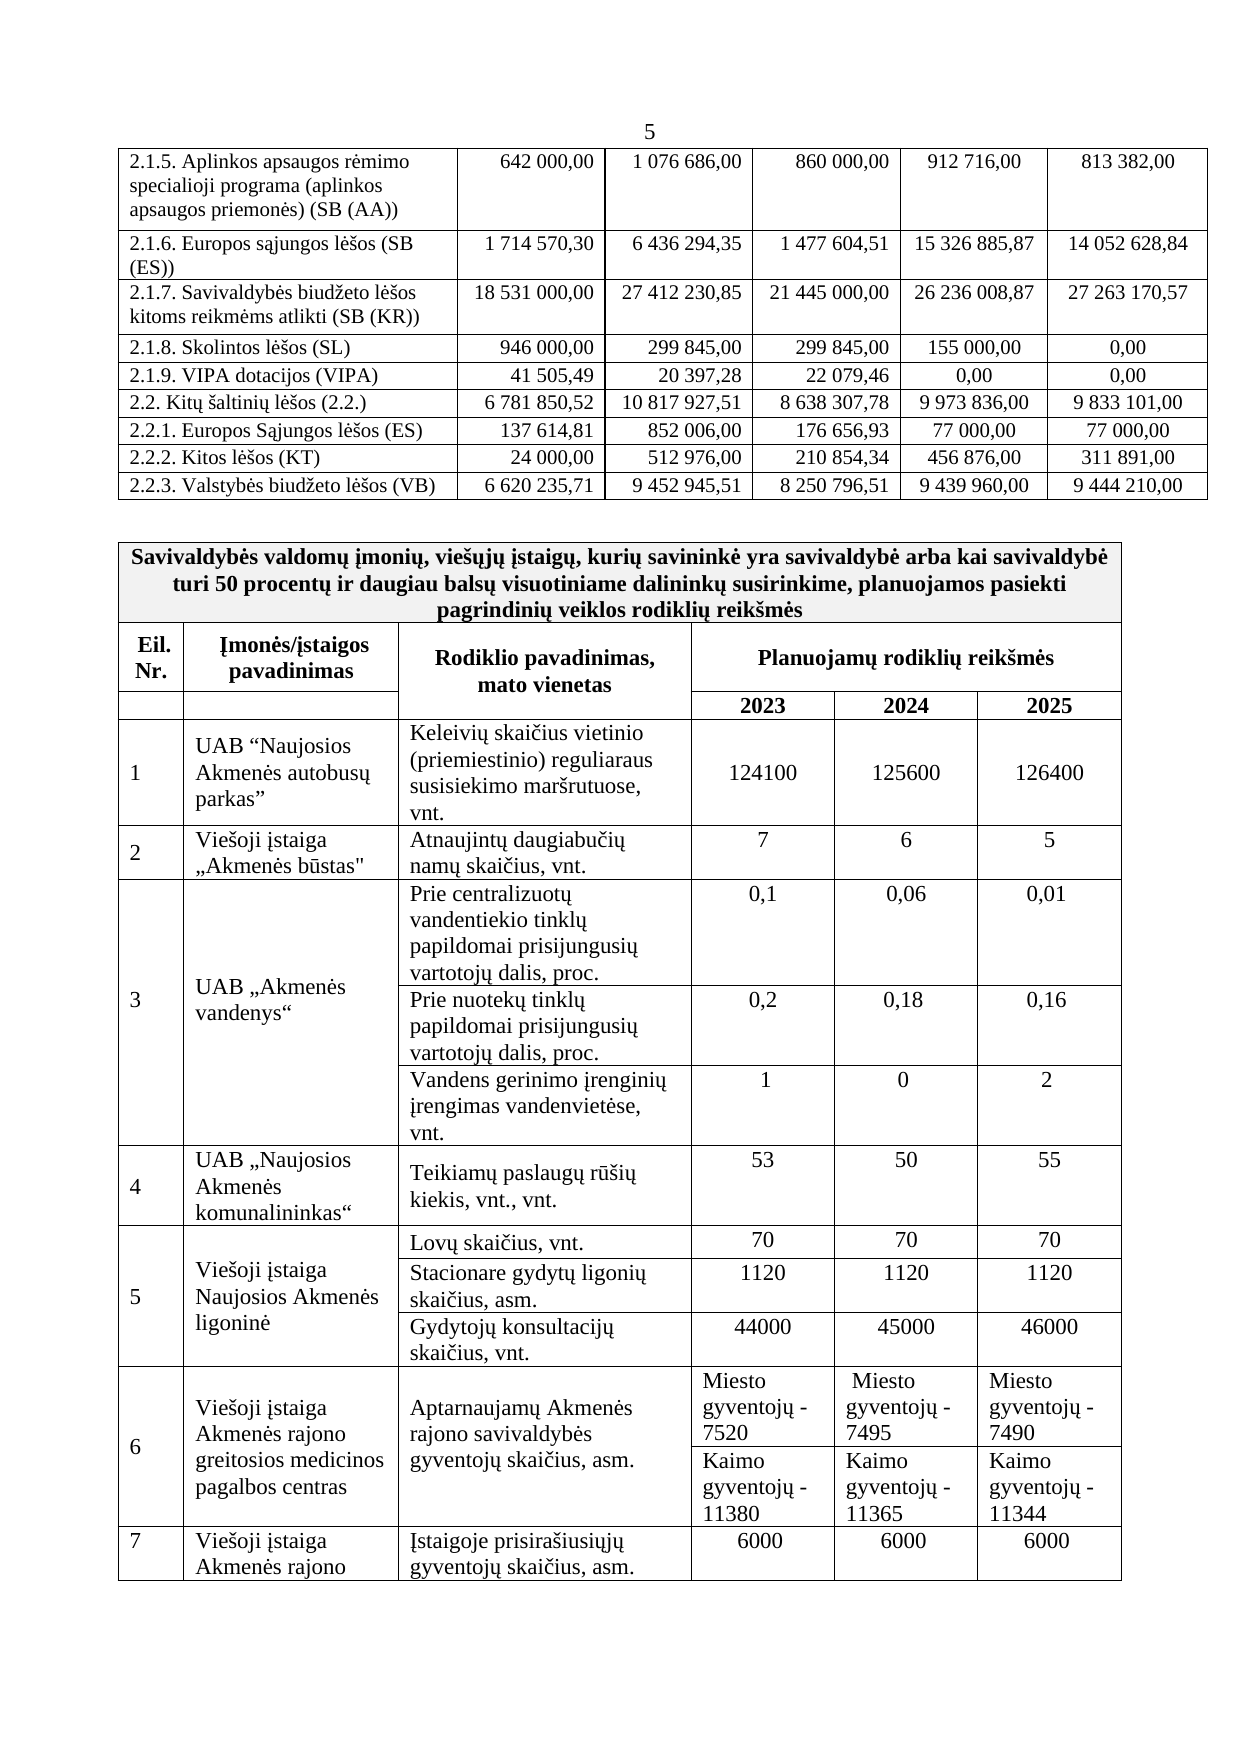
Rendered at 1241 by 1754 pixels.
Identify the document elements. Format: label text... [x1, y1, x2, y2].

table_cell 2.1.7. Savivaldybės biudžeto lėšos kitoms reikmėms atlikti (SB (KR)) [119, 280, 457, 334]
table_cell Miesto gyventojų - 7490 [978, 1367, 1121, 1446]
table_cell 125600 [835, 720, 977, 825]
table_cell 1120 [835, 1259, 977, 1312]
table_cell 2025 [978, 692, 1121, 718]
table_cell 45000 [835, 1313, 977, 1366]
table_cell 2 [978, 1066, 1121, 1145]
table_cell 6 [119, 1367, 183, 1526]
table_cell 852 006,00 [606, 418, 752, 444]
table_cell 21 445 000,00 [753, 280, 900, 334]
table_cell Įmonės/įstaigos pavadinimas [184, 623, 398, 691]
table_cell 9 973 836,00 [901, 390, 1047, 417]
table_cell 1 [119, 720, 183, 825]
table_cell Viešoji įstaiga Naujosios Akmenės ligoninė [184, 1226, 398, 1366]
table_cell 41 505,49 [458, 363, 604, 389]
table_cell 77 000,00 [1048, 418, 1207, 444]
table_cell Prie centralizuotų vandentiekio tinklų papildomai prisijungusių vartotojų dalis, proc. [399, 880, 691, 985]
table_cell Gydytojų konsultacijų skaičius, vnt. [399, 1313, 691, 1366]
table_cell Rodiklio pavadinimas, mato vienetas [399, 623, 691, 718]
table_cell 512 976,00 [606, 445, 752, 472]
table_header Savivaldybės valdomų įmonių, viešųjų įstaigų, kurių savininkė yra savivaldybė arba kai savivaldybė turi 50 procentų ir daugiau balsų visuotiniame dalininkų susirinkime, planuojamos pasiekti pagrindinių veiklos rodiklių reikšmės [119, 543, 1121, 622]
table_cell UAB „Akmenės vandenys“ [184, 880, 398, 1145]
table_cell Miesto gyventojų - 7520 [692, 1367, 834, 1446]
table_cell 1 477 604,51 [753, 231, 900, 279]
table_cell 1 076 686,00 [606, 149, 752, 230]
table_cell 50 [835, 1146, 977, 1225]
table_cell Atnaujintų daugiabučių namų skaičius, vnt. [399, 826, 691, 879]
table_cell 2023 [692, 692, 834, 718]
table_cell 6 436 294,35 [606, 231, 752, 279]
table_cell 2.2.2. Kitos lėšos (KT) [119, 445, 457, 472]
table_cell 15 326 885,87 [901, 231, 1047, 279]
table_cell 77 000,00 [901, 418, 1047, 444]
table_cell 0,1 [692, 880, 834, 985]
table_cell 8 638 307,78 [753, 390, 900, 417]
table_cell 55 [978, 1146, 1121, 1225]
table_cell 44000 [692, 1313, 834, 1366]
table_cell 0,00 [901, 363, 1047, 389]
table_cell 176 656,93 [753, 418, 900, 444]
table_cell 1 714 570,30 [458, 231, 604, 279]
table_cell UAB „Naujosios Akmenės komunalininkas“ [184, 1146, 398, 1225]
table_cell UAB “Naujosios Akmenės autobusų parkas” [184, 720, 398, 825]
table_cell 0,16 [978, 986, 1121, 1065]
table_cell 2.1.5. Aplinkos apsaugos rėmimo specialioji programa (aplinkos apsaugos priemonės) (SB (AA)) [119, 149, 457, 230]
table_cell 6 781 850,52 [458, 390, 604, 417]
table_cell Teikiamų paslaugų rūšių kiekis, vnt., vnt. [399, 1146, 691, 1225]
table_cell 46000 [978, 1313, 1121, 1366]
table_cell 3 [119, 880, 183, 1145]
table_cell 9 452 945,51 [606, 473, 752, 499]
table_cell 9 439 960,00 [901, 473, 1047, 499]
table_cell 2.2.3. Valstybės biudžeto lėšos (VB) [119, 473, 457, 499]
table_cell 126400 [978, 720, 1121, 825]
table_cell Viešoji įstaiga Akmenės rajono greitosios medicinos pagalbos centras [184, 1367, 398, 1526]
table_cell 4 [119, 1146, 183, 1225]
table_cell 2.2. Kitų šaltinių lėšos (2.2.) [119, 390, 457, 417]
table_cell 9 444 210,00 [1048, 473, 1207, 499]
table_cell 0,01 [978, 880, 1121, 985]
table_cell 2.1.8. Skolintos lėšos (SL) [119, 335, 457, 362]
table_cell 22 079,46 [753, 363, 900, 389]
table_cell 70 [835, 1226, 977, 1258]
table_cell 1 [692, 1066, 834, 1145]
table_cell Aptarnaujamų Akmenės rajono savivaldybės gyventojų skaičius, asm. [399, 1367, 691, 1526]
table_cell 26 236 008,87 [901, 280, 1047, 334]
table_cell 6000 [835, 1527, 977, 1580]
table_cell 70 [692, 1226, 834, 1258]
table_cell 0,00 [1048, 335, 1207, 362]
table_cell 860 000,00 [753, 149, 900, 230]
table_cell 20 397,28 [606, 363, 752, 389]
table_cell Miesto gyventojų - 7495 [835, 1367, 977, 1446]
table_cell 946 000,00 [458, 335, 604, 362]
table_cell 27 412 230,85 [606, 280, 752, 334]
table_cell 10 817 927,51 [606, 390, 752, 417]
table_cell 18 531 000,00 [458, 280, 604, 334]
table_cell 2.1.9. VIPA dotacijos (VIPA) [119, 363, 457, 389]
table_cell 70 [978, 1226, 1121, 1258]
table_cell 456 876,00 [901, 445, 1047, 472]
table_cell 24 000,00 [458, 445, 604, 472]
table_cell 1120 [978, 1259, 1121, 1312]
table_cell 137 614,81 [458, 418, 604, 444]
table_cell 7 [692, 826, 834, 879]
table_cell 0,00 [1048, 363, 1207, 389]
table_cell 299 845,00 [606, 335, 752, 362]
table_cell 5 [978, 826, 1121, 879]
table_cell [119, 692, 183, 718]
table_cell Eil. Nr. [119, 623, 183, 691]
table_cell Stacionare gydytų ligonių skaičius, asm. [399, 1259, 691, 1312]
table_cell Įstaigoje prisirašiusiųjų gyventojų skaičius, asm. [399, 1527, 691, 1580]
table_cell 1120 [692, 1259, 834, 1312]
table_cell 210 854,34 [753, 445, 900, 472]
table_cell 813 382,00 [1048, 149, 1207, 230]
table_cell 14 052 628,84 [1048, 231, 1207, 279]
table_cell Lovų skaičius, vnt. [399, 1226, 691, 1258]
table_cell 0,06 [835, 880, 977, 985]
table_cell Kaimo gyventojų - 11365 [835, 1447, 977, 1526]
table_cell 9 833 101,00 [1048, 390, 1207, 417]
table_cell 0,2 [692, 986, 834, 1065]
table_cell 7 [119, 1527, 183, 1580]
table_cell 6000 [978, 1527, 1121, 1580]
table_cell 311 891,00 [1048, 445, 1207, 472]
table_cell Viešoji įstaiga „Akmenės būstas" [184, 826, 398, 879]
table_cell 642 000,00 [458, 149, 604, 230]
table_cell 6 [835, 826, 977, 879]
table_cell 27 263 170,57 [1048, 280, 1207, 334]
table_cell 2024 [835, 692, 977, 718]
table_cell 6000 [692, 1527, 834, 1580]
table_cell Viešoji įstaiga Akmenės rajono [184, 1527, 398, 1580]
table_cell 912 716,00 [901, 149, 1047, 230]
table_cell Prie nuotekų tinklų papildomai prisijungusių vartotojų dalis, proc. [399, 986, 691, 1065]
table_cell 53 [692, 1146, 834, 1225]
table_cell 299 845,00 [753, 335, 900, 362]
table_cell 5 [119, 1226, 183, 1366]
table_cell Planuojamų rodiklių reikšmės [692, 623, 1121, 691]
table_cell Vandens gerinimo įrenginių įrengimas vandenvietėse, vnt. [399, 1066, 691, 1145]
table_cell [184, 692, 398, 718]
table_cell 0,18 [835, 986, 977, 1065]
table_cell 155 000,00 [901, 335, 1047, 362]
table_cell 2 [119, 826, 183, 879]
table_cell Kaimo gyventojų - 11380 [692, 1447, 834, 1526]
table_cell 8 250 796,51 [753, 473, 900, 499]
table_cell Kaimo gyventojų - 11344 [978, 1447, 1121, 1526]
table_cell 124100 [692, 720, 834, 825]
table_cell 2.2.1. Europos Sąjungos lėšos (ES) [119, 418, 457, 444]
table_cell 6 620 235,71 [458, 473, 604, 499]
table_cell 2.1.6. Europos sąjungos lėšos (SB (ES)) [119, 231, 457, 279]
table_cell Keleivių skaičius vietinio (priemiestinio) reguliaraus susisiekimo maršrutuose, vnt. [399, 720, 691, 825]
table_cell 0 [835, 1066, 977, 1145]
